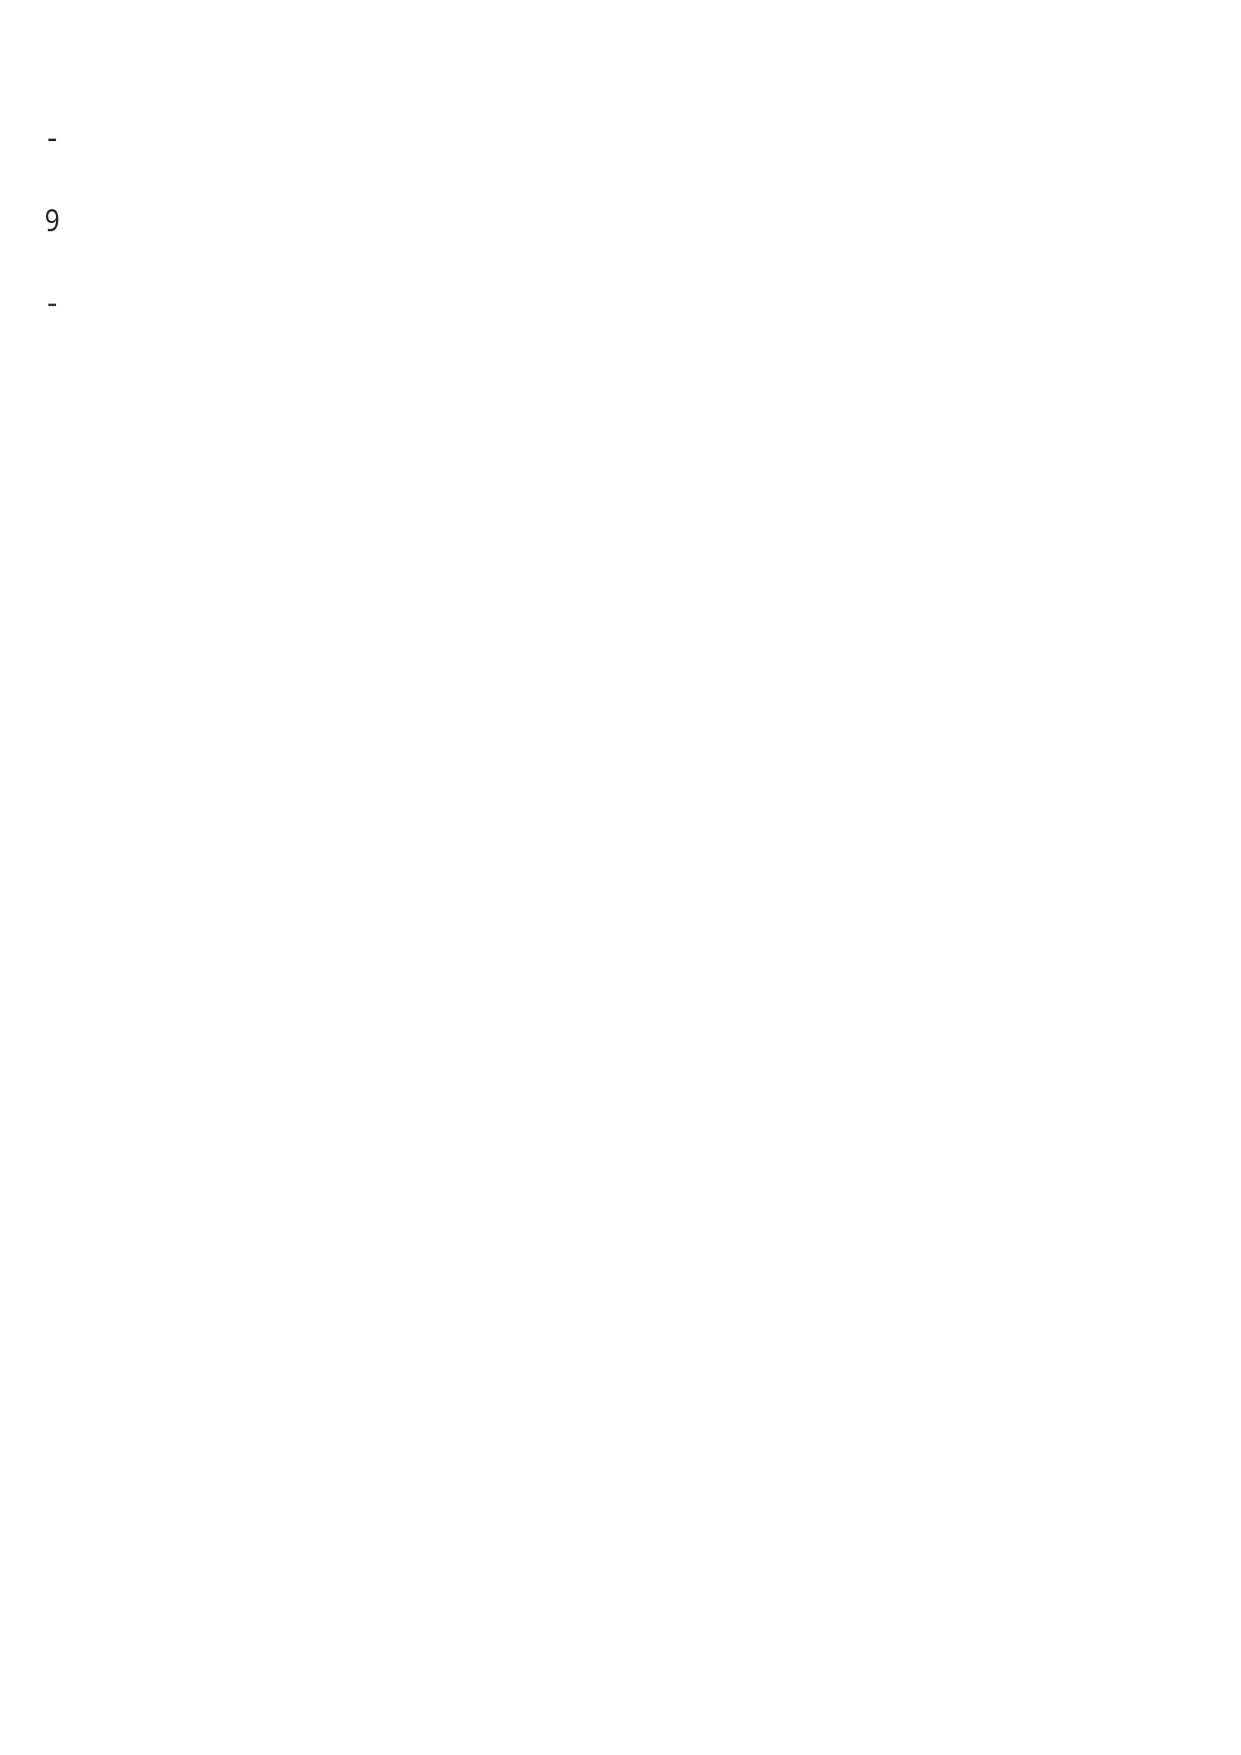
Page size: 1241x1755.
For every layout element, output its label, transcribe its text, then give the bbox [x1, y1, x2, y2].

text - 9 - [44, 116, 58, 322]
